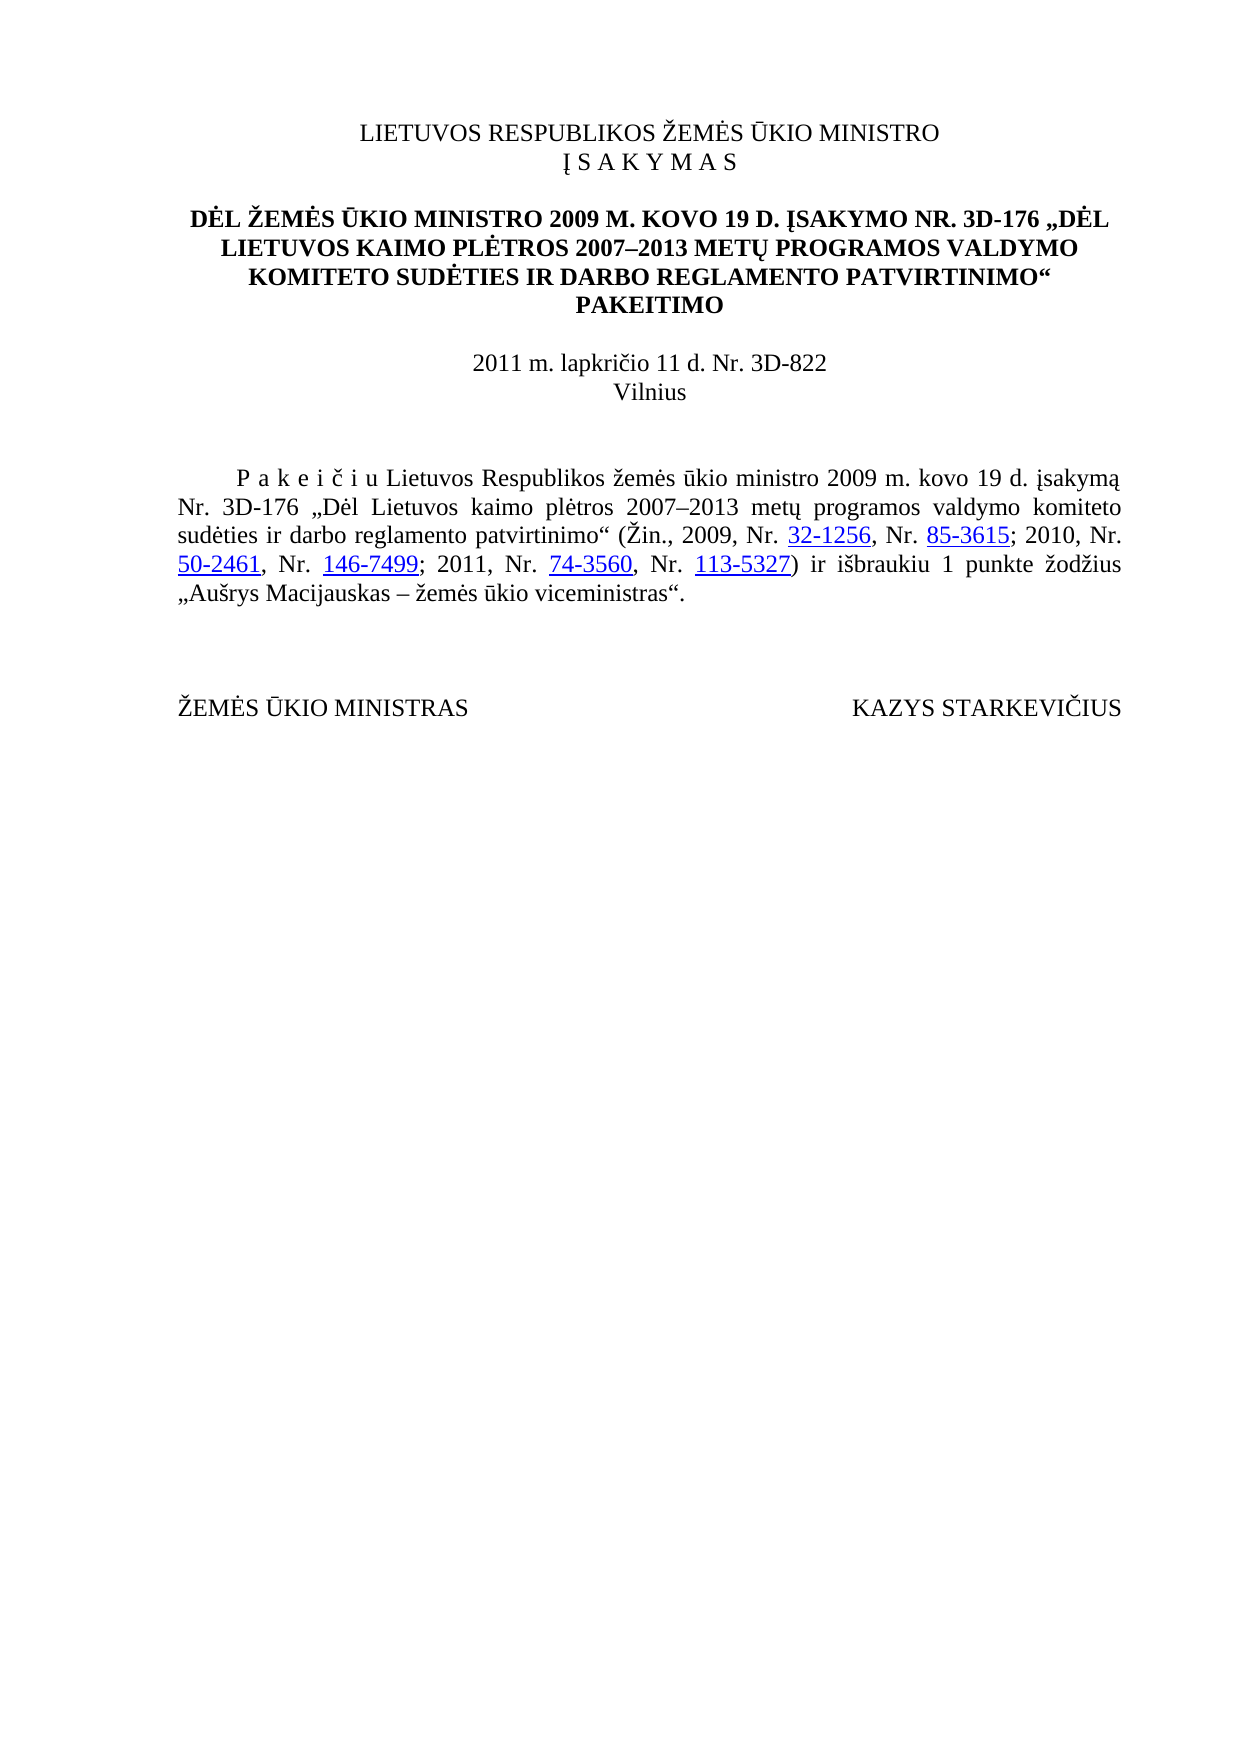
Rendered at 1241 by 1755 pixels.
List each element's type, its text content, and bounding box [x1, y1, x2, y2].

text 2011 m. lapkričio 11 d. Nr. 3D-822 [177, 348, 1122, 377]
text LIETUVOS RESPUBLIKOS ŽEMĖS ŪKIO MINISTRO [177, 118, 1122, 147]
text Į S A K Y M A S [177, 147, 1122, 176]
text P a k e i č i u Lietuvos Respublikos žemės ūkio ministro 2009 m. kovo 19 d. įsakymą Nr. 3D-176 „Dėl Lietuvos kaimo plėtros 2007–2013 metų programos valdymo komiteto sudėties ir darbo reglamento patvirtinimo“ (Žin., 2009, Nr. 32-1256, Nr. 85-3615; 2010, Nr. 50-2461, Nr. 146-7499; 2011, Nr. 74-3560, Nr. 113-5327) ir išbraukiu 1 punkte žodžius „Aušrys Macijauskas – žemės ūkio viceministras“. [177, 463, 1122, 607]
text Vilnius [177, 377, 1122, 406]
text DĖL ŽEMĖS ŪKIO MINISTRO 2009 M. KOVO 19 D. ĮSAKYMO Nr. 3D-176 „DĖL LIETUVOS KAIMO PLĖTROS 2007–2013 METŲ PROGRAMOS VALDYMO KOMITETO SUDĖTIES IR DARBO REGLAMENTO PATVIRTINIMO“ PAKEITIMO [177, 204, 1122, 319]
text Žemės ūkio ministras Kazys Starkevičius [177, 693, 1122, 722]
